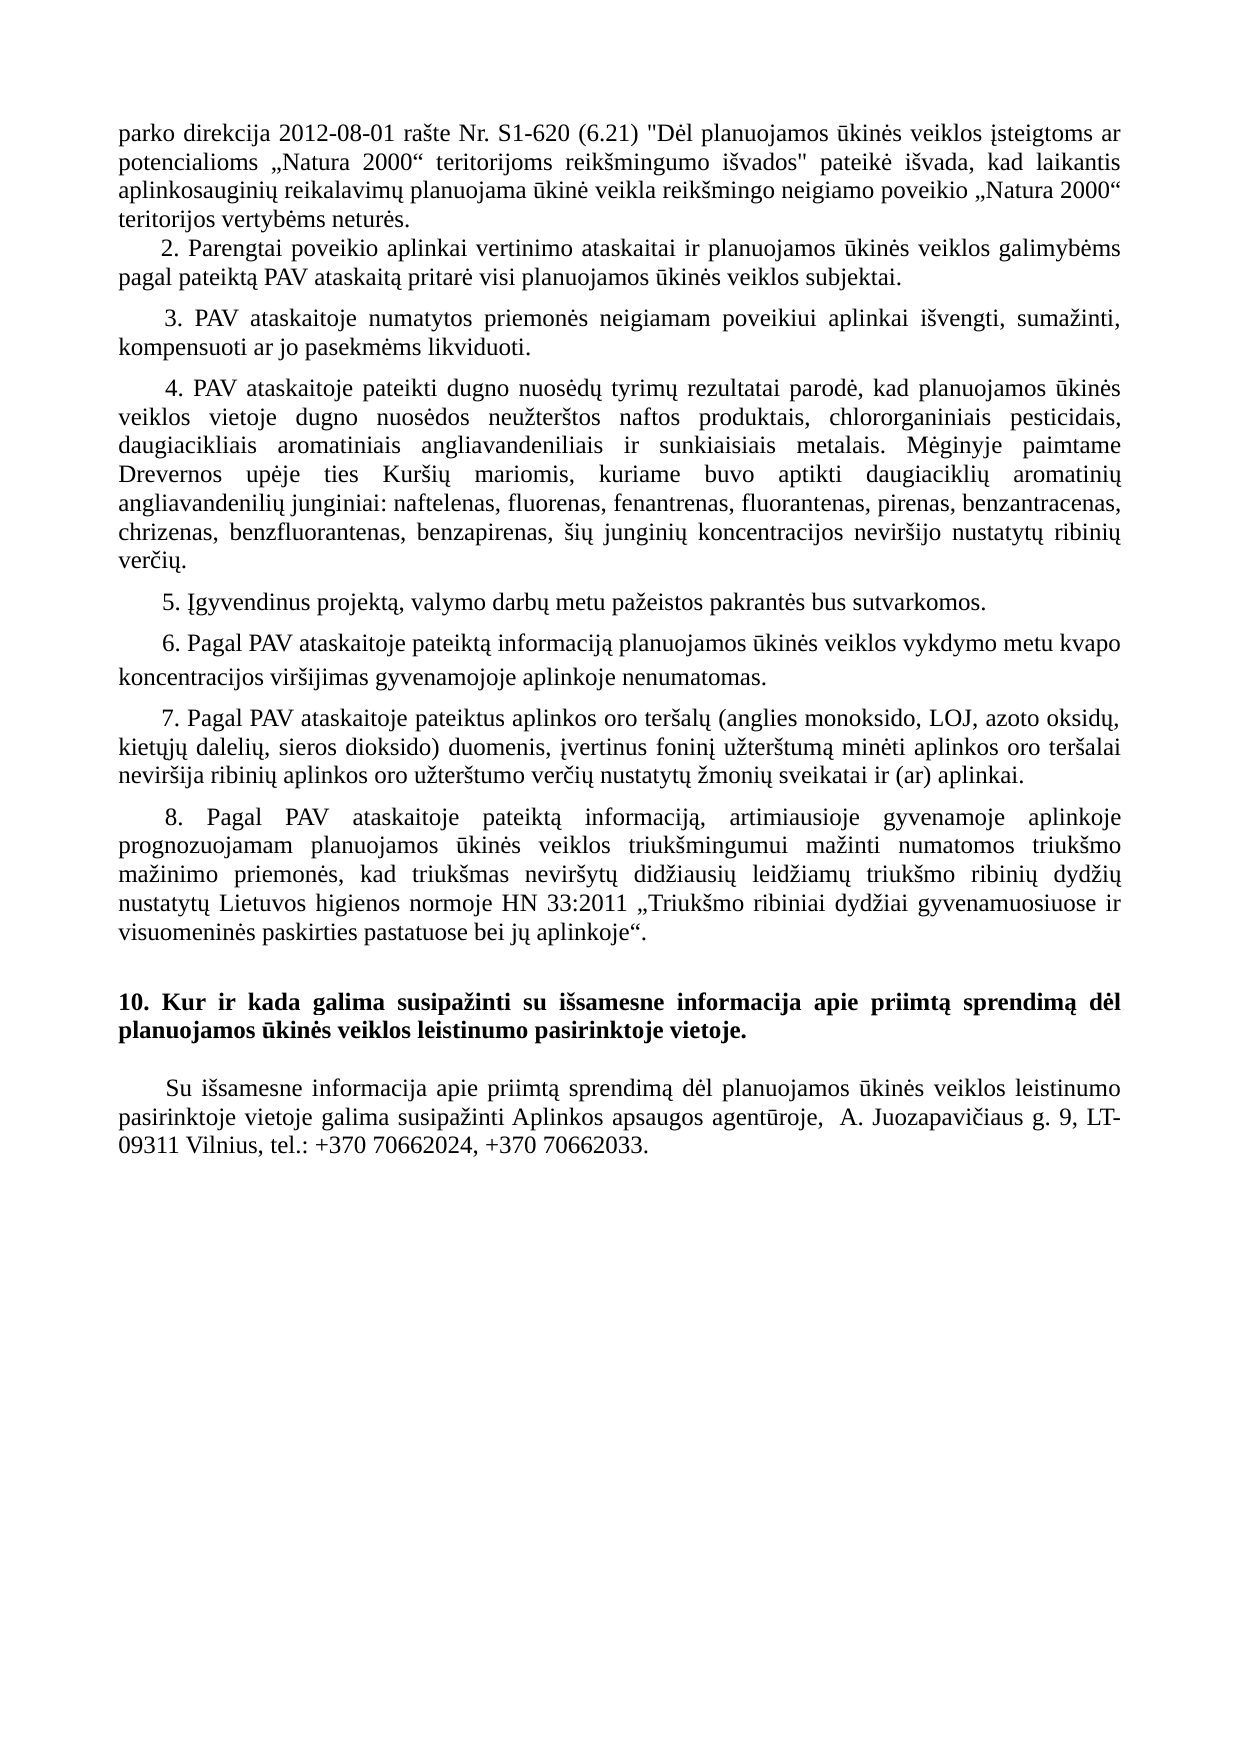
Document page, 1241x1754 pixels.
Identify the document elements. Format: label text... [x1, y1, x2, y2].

text 4. PAV ataskaitoje pateikti dugno nuosėdų tyrimų rezultatai parodė, kad planuojamos ūkinės veiklos vietoje dugno nuosėdos neužterštos naftos produktais, chlororganiniais pesticidais, daugiacikliais aromatiniais angliavandeniliais ir sunkiaisiais metalais. Mėginyje paimtame Drevernos upėje ties Kuršių mariomis, kuriame buvo aptikti daugiaciklių aromatinių angliavandenilių junginiai: naftelenas, fluorenas, fenantrenas, fluorantenas, pirenas, benzantracenas, chrizenas, benzfluorantenas, benzapirenas, šių junginių koncentracijos neviršijo nustatytų ribinių verčių. [118, 373, 1122, 574]
text 8. Pagal PAV ataskaitoje pateiktą informaciją, artimiausioje gyvenamoje aplinkoje prognozuojamam planuojamos ūkinės veiklos triukšmingumui mažinti numatomos triukšmo mažinimo priemonės, kad triukšmas neviršytų didžiausių leidžiamų triukšmo ribinių dydžių nustatytų Lietuvos higienos normoje HN 33:2011 „Triukšmo ribiniai dydžiai gyvenamuosiuose ir visuomeninės paskirties pastatuose bei jų aplinkoje“. [118, 802, 1122, 945]
text Su išsamesne informacija apie priimtą sprendimą dėl planuojamos ūkinės veiklos leistinumo pasirinktoje vietoje galima susipažinti Aplinkos apsaugos agentūroje, A. Juozapavičiaus g. 9, LT-09311 Vilnius, tel.: +370 70662024, +370 70662033. [118, 1073, 1122, 1159]
text parko direkcija 2012-08-01 rašte Nr. S1-620 (6.21) "Dėl planuojamos ūkinės veiklos įsteigtoms ar potencialioms „Natura 2000“ teritorijoms reikšmingumo išvados" pateikė išvada, kad laikantis aplinkosauginių reikalavimų planuojama ūkinė veikla reikšmingo neigiamo poveikio „Natura 2000“ teritorijos vertybėms neturės. [118, 118, 1122, 233]
text 6. Pagal PAV ataskaitoje pateiktą informaciją planuojamos ūkinės veiklos vykdymo metu kvapo koncentracijos viršijimas gyvenamojoje aplinkoje nenumatomas. [118, 628, 1122, 690]
text 10. Kur ir kada galima susipažinti su išsamesne informacija apie priimtą sprendimą dėl planuojamos ūkinės veiklos leistinumo pasirinktoje vietoje. [118, 987, 1122, 1044]
text 2. Parengtai poveikio aplinkai vertinimo ataskaitai ir planuojamos ūkinės veiklos galimybėms pagal pateiktą PAV ataskaitą pritarė visi planuojamos ūkinės veiklos subjektai. [118, 233, 1122, 291]
text 7. Pagal PAV ataskaitoje pateiktus aplinkos oro teršalų (anglies monoksido, LOJ, azoto oksidų, kietųjų dalelių, sieros dioksido) duomenis, įvertinus foninį užterštumą minėti aplinkos oro teršalai neviršija ribinių aplinkos oro užterštumo verčių nustatytų žmonių sveikatai ir (ar) aplinkai. [118, 703, 1122, 789]
text 5. Įgyvendinus projektą, valymo darbų metu pažeistos pakrantės bus sutvarkomos. [118, 587, 1122, 616]
text 3. PAV ataskaitoje numatytos priemonės neigiamam poveikiui aplinkai išvengti, sumažinti, kompensuoti ar jo pasekmėms likviduoti. [118, 303, 1122, 361]
